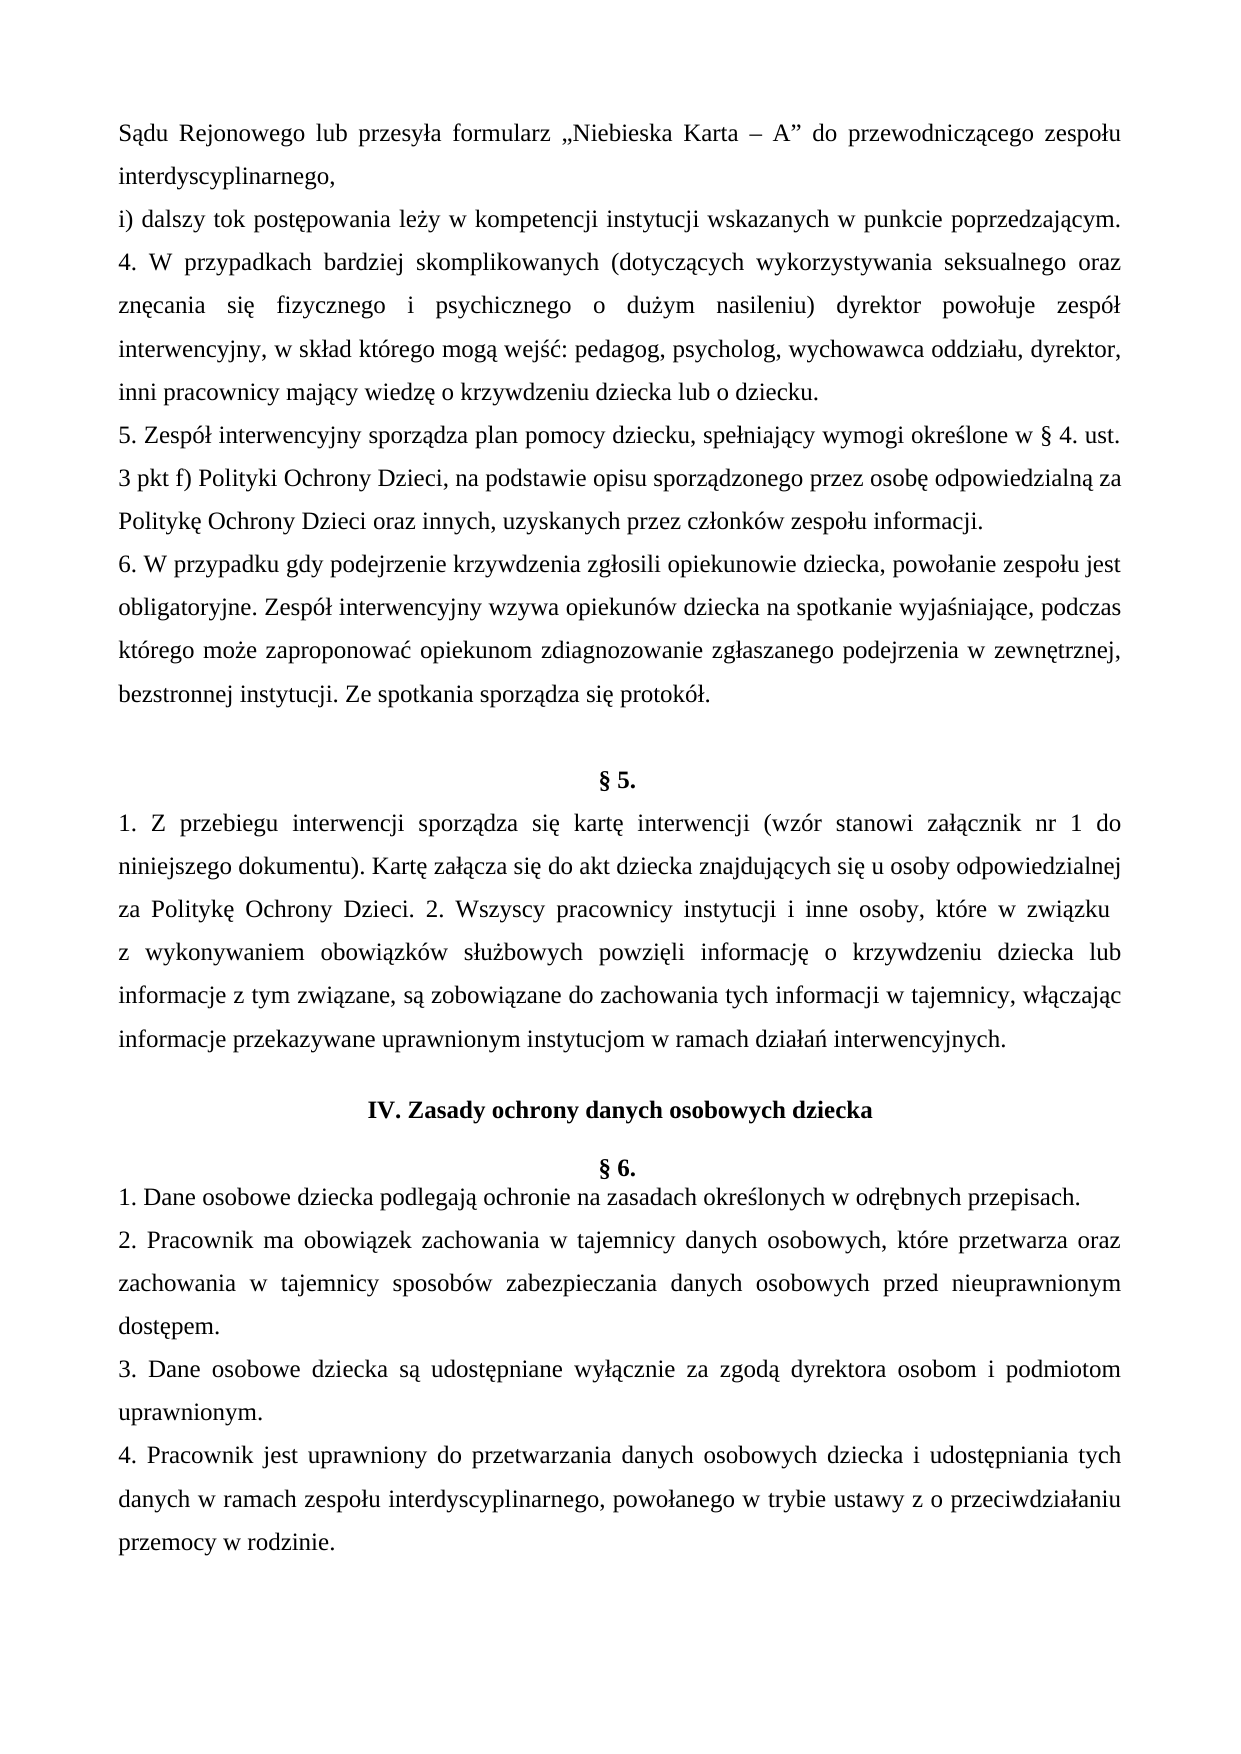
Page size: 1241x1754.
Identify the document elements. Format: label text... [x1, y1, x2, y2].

text § 6. [118, 1153, 1122, 1182]
text 4. Pracownik jest uprawniony do przetwarzania danych osobowych dziecka i udostępniania tych danych w ramach zespołu interdyscyplinarnego, powołanego w trybie ustawy z o przeciwdziałaniu przemocy w rodzinie. [118, 1441, 1122, 1556]
text 3. Dane osobowe dziecka są udostępniane wyłącznie za zgodą dyrektora osobom i podmiotom uprawnionym. [118, 1354, 1122, 1426]
text 6. W przypadku gdy podejrzenie krzywdzenia zgłosili opiekunowie dziecka, powołanie zespołu jest obligatoryjne. Zespół interwencyjny wzywa opiekunów dziecka na spotkanie wyjaśniające, podczas którego może zaproponować opiekunom zdiagnozowanie zgłaszanego podejrzenia w zewnętrznej, bezstronnej instytucji. Ze spotkania sporządza się protokół. [118, 549, 1122, 707]
text 5. Zespół interwencyjny sporządza plan pomocy dziecku, spełniający wymogi określone w § 4. ust. 3 pkt f) Polityki Ochrony Dzieci, na podstawie opisu sporządzonego przez osobę odpowiedzialną za Politykę Ochrony Dzieci oraz innych, uzyskanych przez członków zespołu informacji. [118, 420, 1122, 535]
text § 5. [118, 765, 1122, 794]
text Sądu Rejonowego lub przesyła formularz „Niebieska Karta – A” do przewodniczącego zespołu interdyscyplinarnego, [118, 118, 1122, 190]
text IV. Zasady ochrony danych osobowych dziecka [118, 1096, 1122, 1124]
text 2. Pracownik ma obowiązek zachowania w tajemnicy danych osobowych, które przetwarza oraz zachowania w tajemnicy sposobów zabezpieczania danych osobowych przed nieuprawnionym dostępem. [118, 1225, 1122, 1340]
text i) dalszy tok postępowania leży w kompetencji instytucji wskazanych w punkcie poprzedzającym. 4. W przypadkach bardziej skomplikowanych (dotyczących wykorzystywania seksualnego oraz znęcania się fizycznego i psychicznego o dużym nasileniu) dyrektor powołuje zespół interwencyjny, w skład którego mogą wejść: pedagog, psycholog, wychowawca oddziału, dyrektor, inni pracownicy mający wiedzę o krzywdzeniu dziecka lub o dziecku. [118, 204, 1122, 406]
text 1. Z przebiegu interwencji sporządza się kartę interwencji (wzór stanowi załącznik nr 1 do niniejszego dokumentu). Kartę załącza się do akt dziecka znajdujących się u osoby odpowiedzialnej za Politykę Ochrony Dzieci. 2. Wszyscy pracownicy instytucji i inne osoby, które w związku z wykonywaniem obowiązków służbowych powzięli informację o krzywdzeniu dziecka lub informacje z tym związane, są zobowiązane do zachowania tych informacji w tajemnicy, włączając informacje przekazywane uprawnionym instytucjom w ramach działań interwencyjnych. [118, 808, 1122, 1052]
text 1. Dane osobowe dziecka podlegają ochronie na zasadach określonych w odrębnych przepisach. [118, 1182, 1122, 1211]
